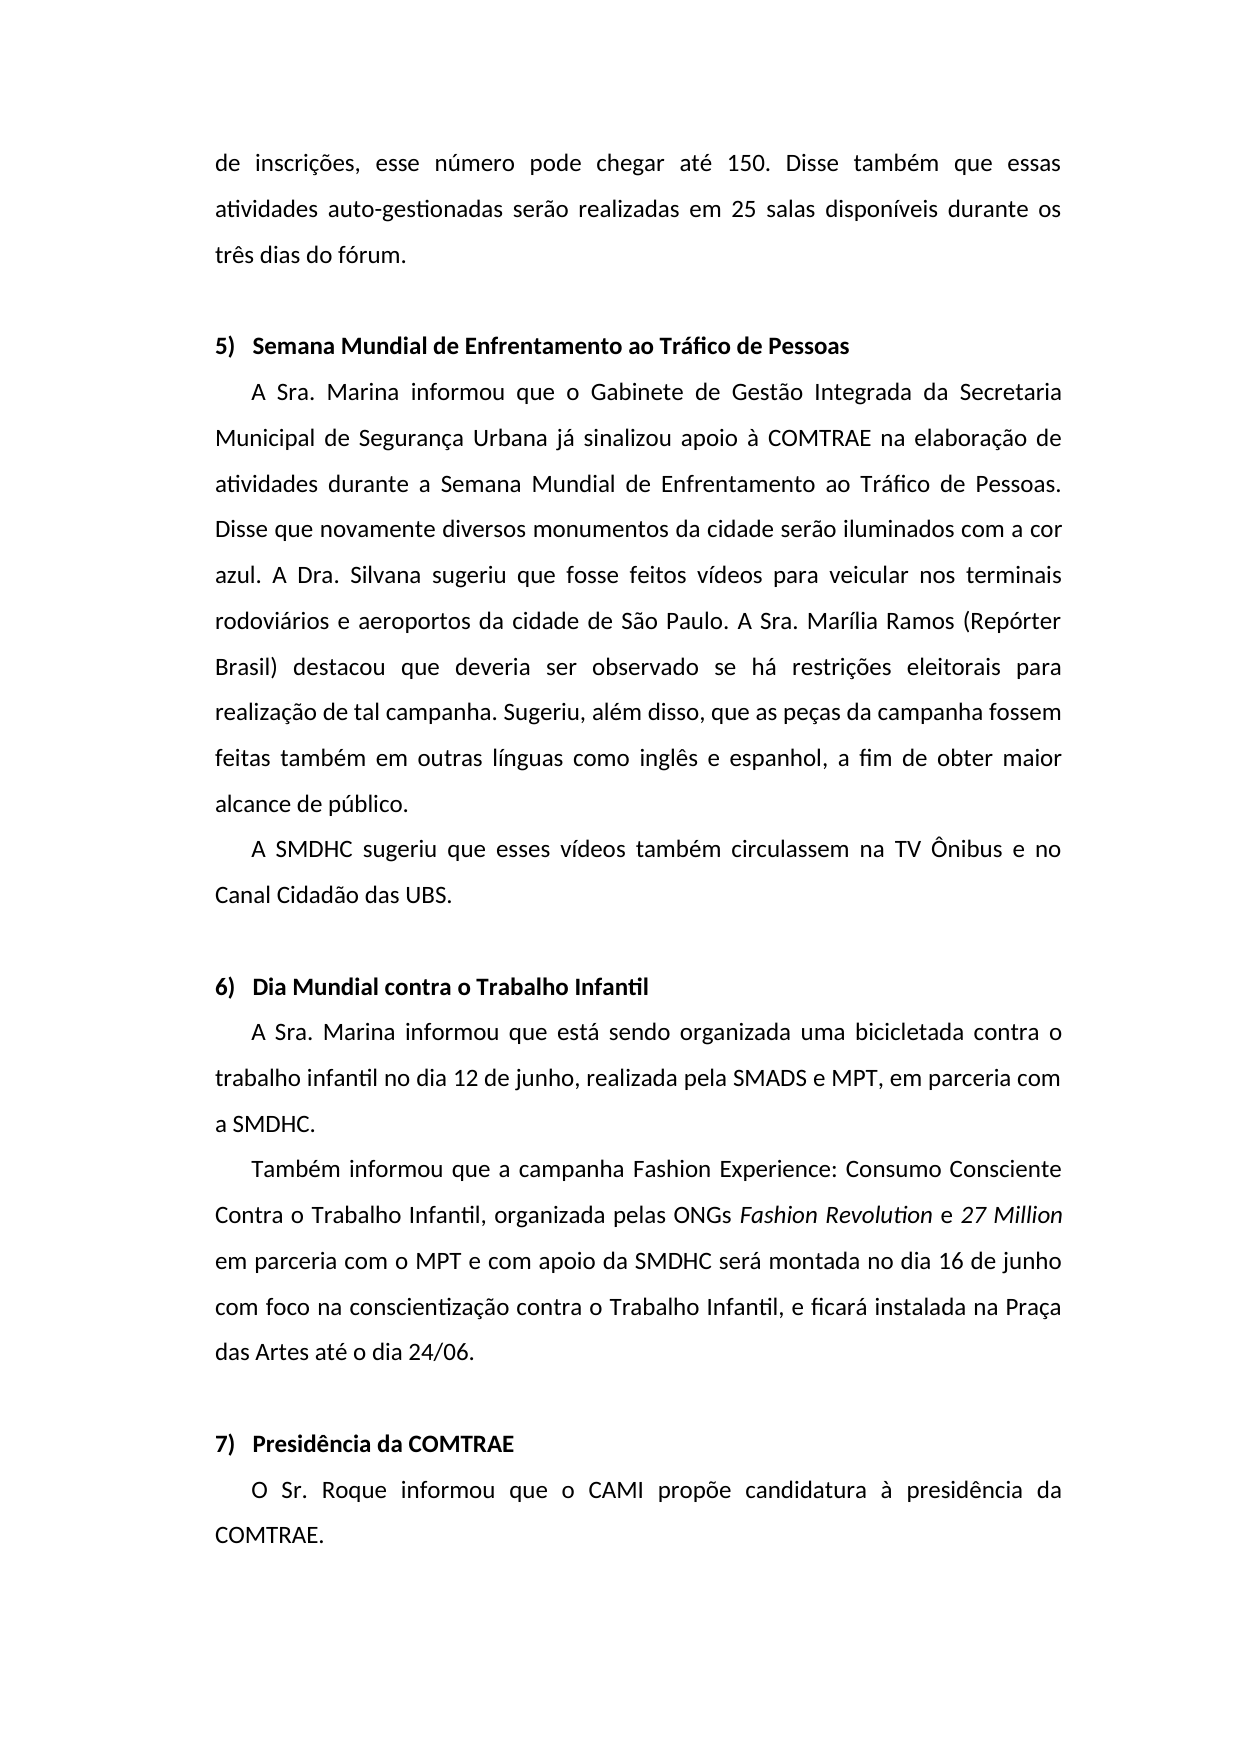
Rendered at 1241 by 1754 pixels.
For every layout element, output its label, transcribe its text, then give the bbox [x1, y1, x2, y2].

text A Sra. Marina informou que o Gabinete de Gestão Integrada da Secretaria Municipal de Segurança Urbana já sinalizou apoio à COMTRAE na elaboração de atividades durante a Semana Mundial de Enfrentamento ao Tráfico de Pessoas. Disse que novamente diversos monumentos da cidade serão iluminados com a cor azul. A Dra. Silvana sugeriu que fosse feitos vídeos para veicular nos terminais rodoviários e aeroportos da cidade de São Paulo. A Sra. Marília Ramos (Repórter Brasil) destacou que deveria ser observado se há restrições eleitorais para realização de tal campanha. Sugeriu, além disso, que as peças da campanha fossem feitas também em outras línguas como inglês e espanhol, a fim de obter maior alcance de público. [215, 376, 1063, 818]
text O Sr. Roque informou que o CAMI propõe candidatura à presidência da COMTRAE. [215, 1474, 1063, 1550]
text A Sra. Marina informou que está sendo organizada uma bicicletada contra o trabalho infantil no dia 12 de junho, realizada pela SMADS e MPT, em parceria com a SMDHC. [215, 1016, 1063, 1138]
list Presidência da COMTRAE [215, 1428, 1063, 1458]
text Também informou que a campanha Fashion Experience: Consumo Consciente Contra o Trabalho Infantil, organizada pelas ONGs Fashion Revolution e 27 Million em parceria com o MPT e com apoio da SMDHC será montada no dia 16 de junho com foco na conscientização contra o Trabalho Infantil, e ficará instalada na Praça das Artes até o dia 24/06. [215, 1154, 1063, 1367]
text A SMDHC sugeriu que esses vídeos também circulassem na TV Ônibus e no Canal Cidadão das UBS. [215, 833, 1063, 910]
list Semana Mundial de Enfrentamento ao Tráfico de Pessoas [215, 331, 1063, 361]
text de inscrições, esse número pode chegar até 150. Disse também que essas atividades auto-gestionadas serão realizadas em 25 salas disponíveis durante os três dias do fórum. [215, 148, 1063, 269]
list Dia Mundial contra o Trabalho Infantil [215, 971, 1063, 1001]
